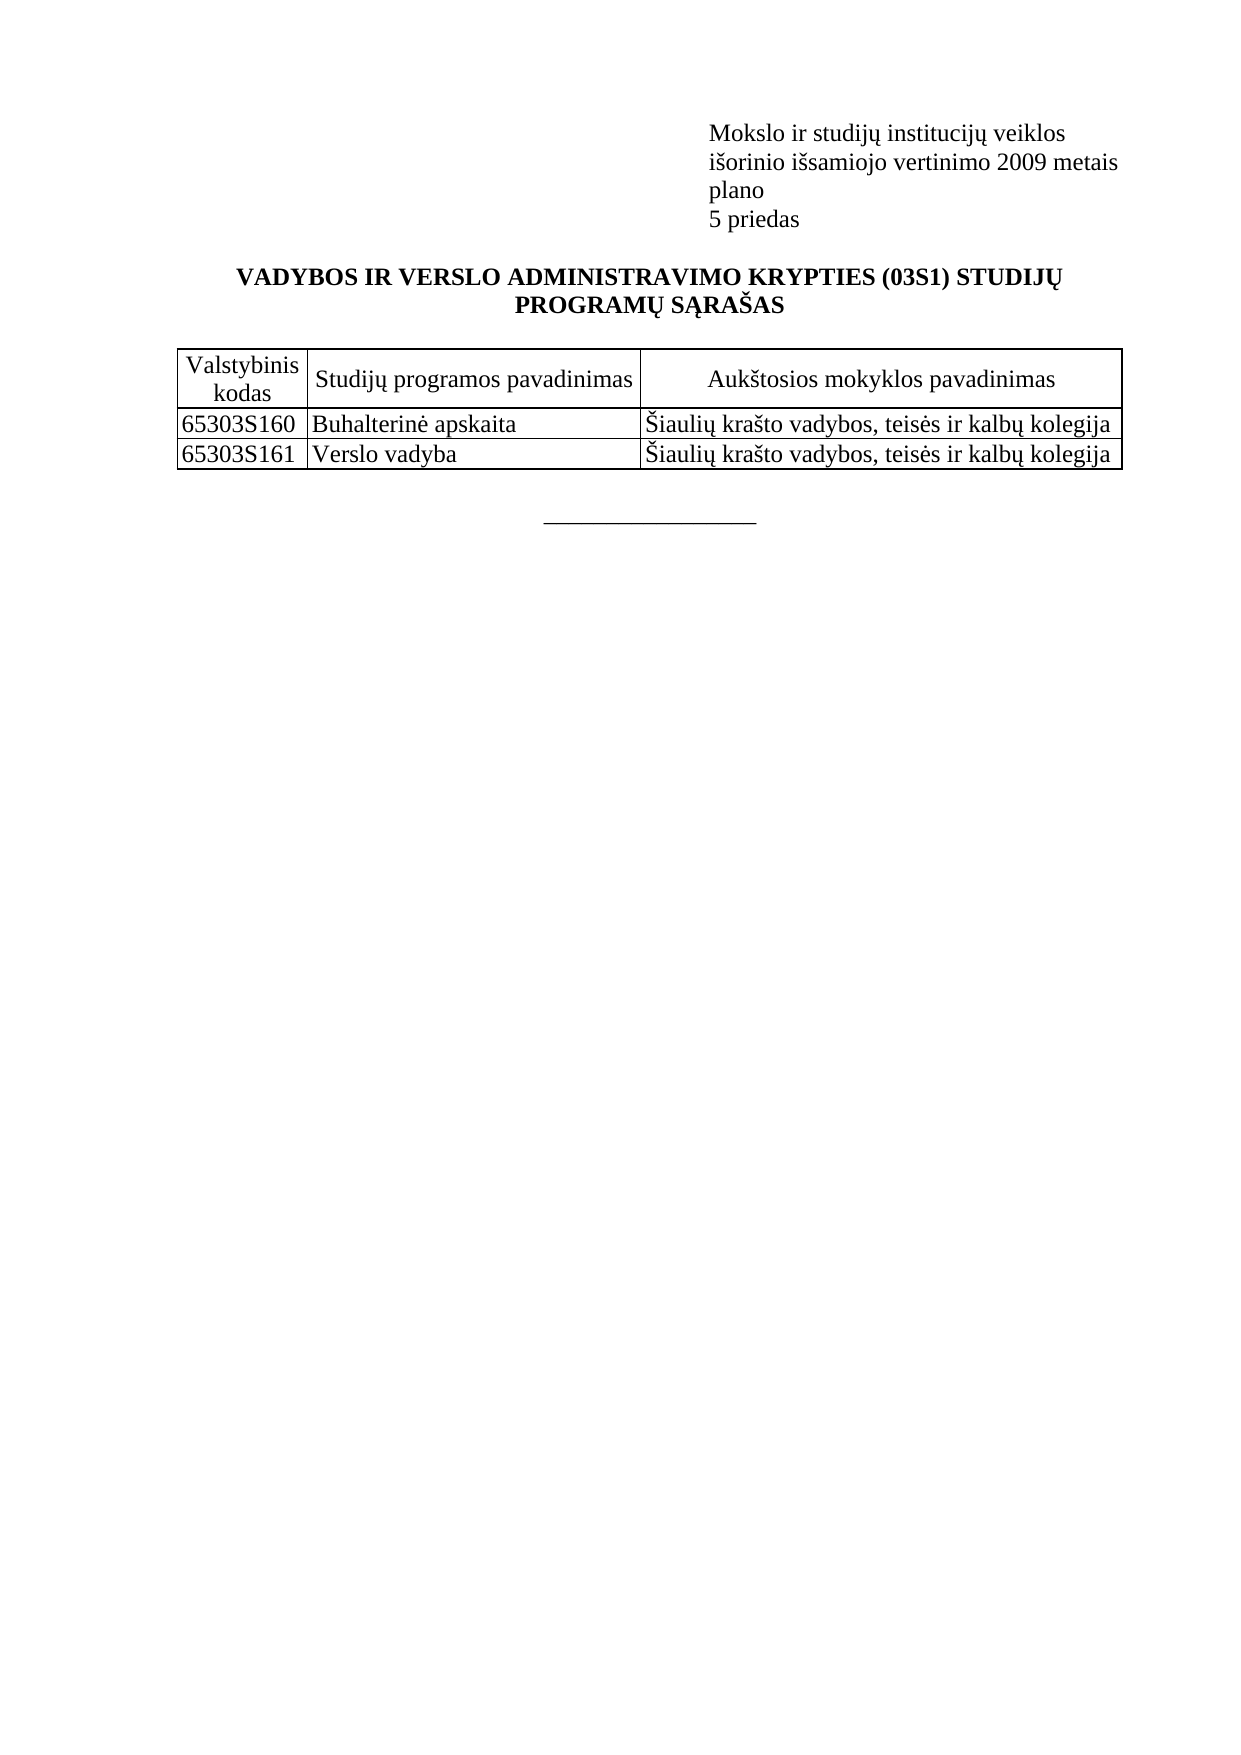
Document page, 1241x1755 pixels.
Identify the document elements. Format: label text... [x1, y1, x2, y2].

table_cell 65303S161 [178, 439, 307, 468]
table_header Valstybinis kodas [178, 350, 307, 407]
text VADYBOS IR VERSLO ADMINISTRAVIMO KRYPTIES (03S1) STUDIJŲ PROGRAMŲ SĄRAŠAS [177, 262, 1122, 319]
table_header Aukštosios mokyklos pavadinimas [641, 350, 1121, 407]
text 5 priedas [177, 204, 1122, 233]
table_cell Šiaulių krašto vadybos, teisės ir kalbų kolegija [641, 409, 1121, 437]
text _________________ [177, 498, 1122, 527]
table_cell Buhalterinė apskaita [308, 409, 640, 437]
table_header Studijų programos pavadinimas [308, 350, 640, 407]
table_cell 65303S160 [178, 409, 307, 437]
table_cell Verslo vadyba [308, 439, 640, 468]
text plano [177, 176, 1122, 204]
table_cell Šiaulių krašto vadybos, teisės ir kalbų kolegija [641, 439, 1121, 468]
text Mokslo ir studijų institucijų veiklos [709, 118, 1122, 147]
text išorinio išsamiojo vertinimo 2009 metais [177, 147, 1122, 176]
